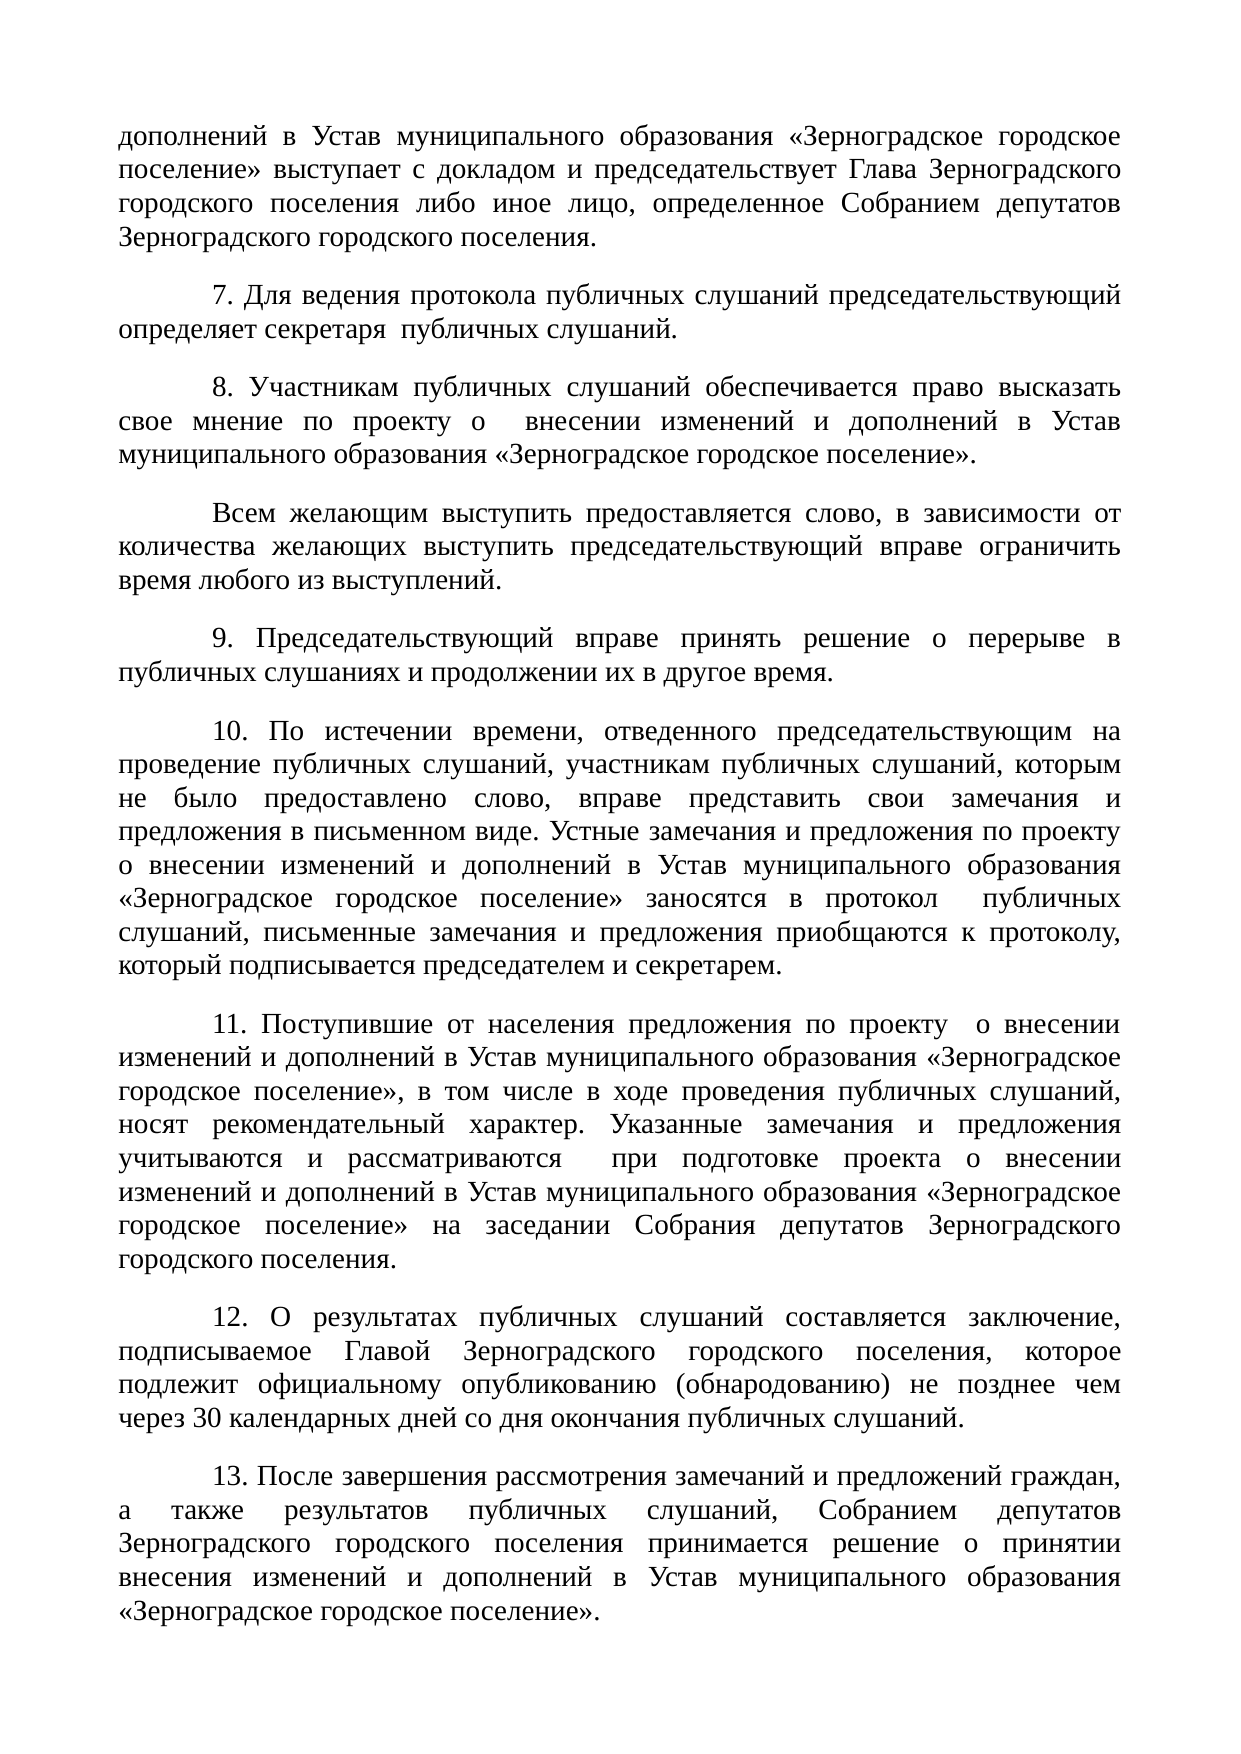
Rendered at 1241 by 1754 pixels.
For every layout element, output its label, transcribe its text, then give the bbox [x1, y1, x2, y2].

text 11. Поступившие от населения предложения по проекту о внесении изменений и дополнений в Устав муниципального образования «Зерноградское городское поселение», в том числе в ходе проведения публичных слушаний, носят рекомендательный характер. Указанные замечания и предложения учитываются и рассматриваются при подготовке проекта о внесении изменений и дополнений в Устав муниципального образования «Зерноградское городское поселение» на заседании Собрания депутатов Зерноградского городского поселения. [118, 1006, 1122, 1274]
text 9. Председательствующий вправе принять решение о перерыве в публичных слушаниях и продолжении их в другое время. [118, 621, 1122, 688]
text дополнений в Устав муниципального образования «Зерноградское городское поселение» выступает с докладом и председательствует Глава Зерноградского городского поселения либо иное лицо, определенное Собранием депутатов Зерноградского городского поселения. [118, 118, 1122, 252]
text Всем желающим выступить предоставляется слово, в зависимости от количества желающих выступить председательствующий вправе ограничить время любого из выступлений. [118, 495, 1122, 596]
text 7. Для ведения протокола публичных слушаний председательствующий определяет секретаря публичных слушаний. [118, 277, 1122, 344]
text 12. О результатах публичных слушаний составляется заключение, подписываемое Главой Зерноградского городского поселения, которое подлежит официальному опубликованию (обнародованию) не позднее чем через 30 календарных дней со дня окончания публичных слушаний. [118, 1299, 1122, 1433]
text 8. Участникам публичных слушаний обеспечивается право высказать свое мнение по проекту о внесении изменений и дополнений в Устав муниципального образования «Зерноградское городское поселение». [118, 369, 1122, 470]
text 10. По истечении времени, отведенного председательствующим на проведение публичных слушаний, участникам публичных слушаний, которым не было предоставлено слово, вправе представить свои замечания и предложения в письменном виде. Устные замечания и предложения по проекту о внесении изменений и дополнений в Устав муниципального образования «Зерноградское городское поселение» заносятся в протокол публичных слушаний, письменные замечания и предложения приобщаются к протоколу, который подписывается председателем и секретарем. [118, 713, 1122, 981]
text 13. После завершения рассмотрения замечаний и предложений граждан, а также результатов публичных слушаний, Собранием депутатов Зерноградского городского поселения принимается решение о принятии внесения изменений и дополнений в Устав муниципального образования «Зерноградское городское поселение». [118, 1458, 1122, 1626]
